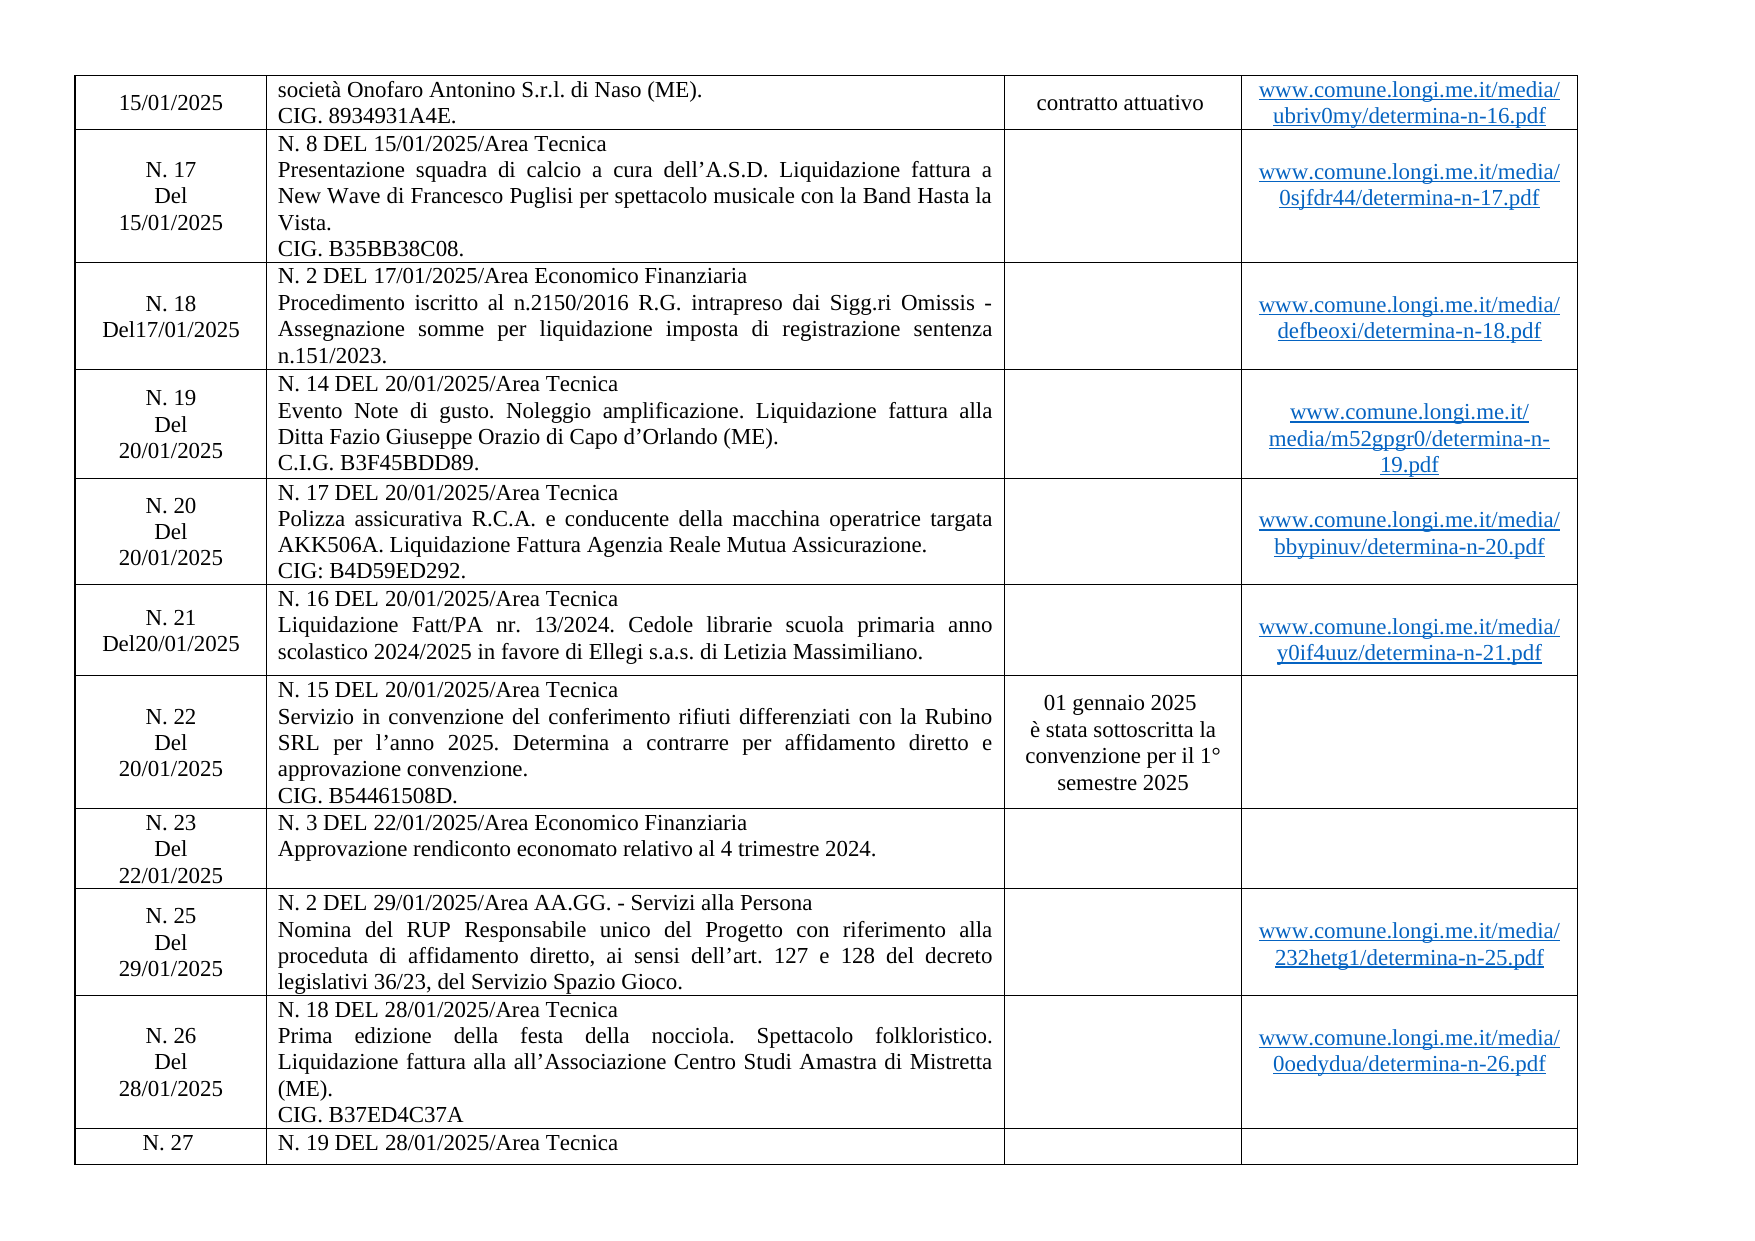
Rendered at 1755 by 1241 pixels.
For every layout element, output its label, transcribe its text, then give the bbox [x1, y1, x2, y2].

table_cell [1005, 130, 1241, 262]
table_cell N. 2 DEL 17/01/2025/Area Economico Finanziaria Procedimento iscritto al n.2150/2016 R.G. intrapreso dai Sigg.ri Omissis -Assegnazione somme per liquidazione imposta di registrazione sentenza n.151/2023. [267, 263, 1004, 369]
table_cell www.comune.longi.me.it/media/y0if4uuz/determina-n-21.pdf [1242, 585, 1577, 675]
table_cell N. 18 DEL 28/01/2025/Area Tecnica Prima edizione della festa della nocciola. Spettacolo folkloristico. Liquidazione fattura alla all’Associazione Centro Studi Amastra di Mistretta (ME). CIG. B37ED4C37A [267, 996, 1004, 1127]
table_cell N. 21 Del20/01/2025 [76, 585, 266, 675]
table_cell www.comune.longi.me.it/media/m52gpgr0/determina-n-19.pdf [1242, 370, 1577, 477]
table_cell N. 20 Del 20/01/2025 [76, 479, 266, 584]
table_cell N. 19 DEL 28/01/2025/Area Tecnica [267, 1129, 1004, 1164]
table_cell N. 17 DEL 20/01/2025/Area Tecnica Polizza assicurativa R.C.A. e conducente della macchina operatrice targata AKK506A. Liquidazione Fattura Agenzia Reale Mutua Assicurazione. CIG: B4D59ED292. [267, 479, 1004, 584]
table_cell N. 26 Del 28/01/2025 [76, 996, 266, 1127]
table_cell www.comune.longi.me.it/media/0sjfdr44/determina-n-17.pdf [1242, 130, 1577, 262]
table_cell www.comune.longi.me.it/media/232hetg1/determina-n-25.pdf [1242, 889, 1577, 995]
table_cell N. 22 Del 20/01/2025 [76, 676, 266, 808]
table_cell N. 18 Del17/01/2025 [76, 263, 266, 369]
table_cell [1005, 1129, 1241, 1164]
table_cell [1242, 676, 1577, 808]
table_cell [1242, 809, 1577, 888]
table_cell N. 14 DEL 20/01/2025/Area Tecnica Evento Note di gusto. Noleggio amplificazione. Liquidazione fattura alla Ditta Fazio Giuseppe Orazio di Capo d’Orlando (ME). C.I.G. B3F45BDD89. [267, 370, 1004, 477]
table_cell N. 25 Del 29/01/2025 [76, 889, 266, 995]
table_cell N. 27 [76, 1129, 266, 1164]
table_cell 01 gennaio 2025 è stata sottoscritta la convenzione per il 1° semestre 2025 [1005, 676, 1241, 808]
table_cell [1242, 1129, 1577, 1164]
table_cell N. 16 DEL 20/01/2025/Area Tecnica Liquidazione Fatt/PA nr. 13/2024. Cedole librarie scuola primaria anno scolastico 2024/2025 in favore di Ellegi s.a.s. di Letizia Massimiliano. [267, 585, 1004, 675]
table_cell N. 2 DEL 29/01/2025/Area AA.GG. - Servizi alla Persona Nomina del RUP Responsabile unico del Progetto con riferimento alla proceduta di affidamento diretto, ai sensi dell’art. 127 e 128 del decreto legislativi 36/23, del Servizio Spazio Gioco. [267, 889, 1004, 995]
table_cell [1005, 996, 1241, 1127]
table_cell contratto attuativo [1005, 76, 1241, 129]
table_cell N. 23 Del 22/01/2025 [76, 809, 266, 888]
table_cell 15/01/2025 [76, 76, 266, 129]
table_cell N. 3 DEL 22/01/2025/Area Economico Finanziaria Approvazione rendiconto economato relativo al 4 trimestre 2024. [267, 809, 1004, 888]
table_cell [1005, 263, 1241, 369]
table_cell [1005, 585, 1241, 675]
table_cell N. 19 Del 20/01/2025 [76, 370, 266, 477]
table_cell www.comune.longi.me.it/media/defbeoxi/determina-n-18.pdf [1242, 263, 1577, 369]
table_cell [1005, 809, 1241, 888]
table_cell [1005, 889, 1241, 995]
table_cell società Onofaro Antonino S.r.l. di Naso (ME). CIG. 8934931A4E. [267, 76, 1004, 129]
table_cell N. 15 DEL 20/01/2025/Area Tecnica Servizio in convenzione del conferimento rifiuti differenziati con la Rubino SRL per l’anno 2025. Determina a contrarre per affidamento diretto e approvazione convenzione. CIG. B54461508D. [267, 676, 1004, 808]
table_cell N. 8 DEL 15/01/2025/Area Tecnica Presentazione squadra di calcio a cura dell’A.S.D. Liquidazione fattura a New Wave di Francesco Puglisi per spettacolo musicale con la Band Hasta la Vista. CIG. B35BB38C08. [267, 130, 1004, 262]
table_cell N. 17 Del 15/01/2025 [76, 130, 266, 262]
table_cell www.comune.longi.me.it/media/bbypinuv/determina-n-20.pdf [1242, 479, 1577, 584]
table_cell [1005, 479, 1241, 584]
table_cell [1005, 370, 1241, 477]
table_cell www.comune.longi.me.it/media/0oedydua/determina-n-26.pdf [1242, 996, 1577, 1127]
table_cell www.comune.longi.me.it/media/ubriv0my/determina-n-16.pdf [1242, 76, 1577, 129]
